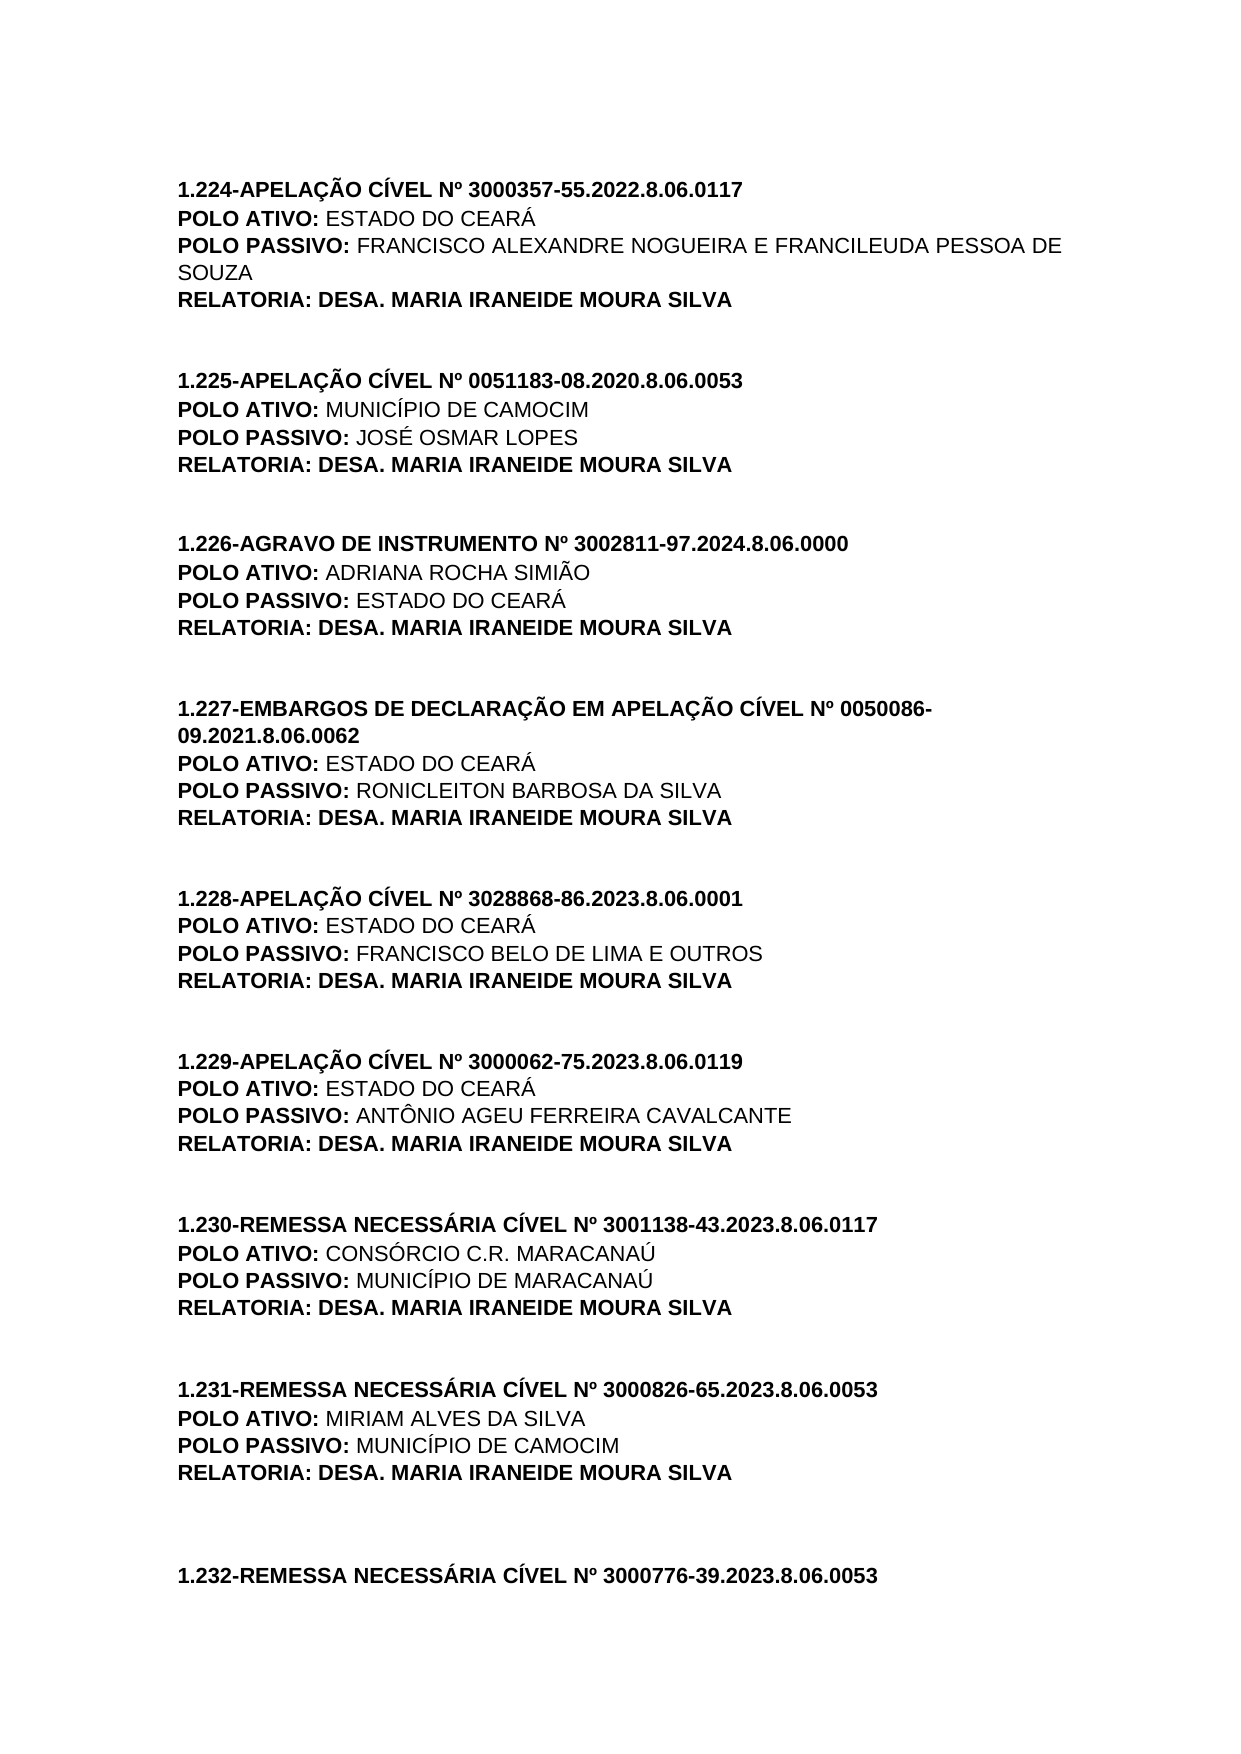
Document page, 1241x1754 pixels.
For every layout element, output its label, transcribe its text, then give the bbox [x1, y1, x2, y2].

text RELATORIA: DESA. MARIA IRANEIDE MOURA SILVA [177, 1131, 1063, 1156]
text RELATORIA: DESA. MARIA IRANEIDE MOURA SILVA [177, 805, 1063, 830]
text POLO ATIVO: MIRIAM ALVES DA SILVA [177, 1406, 1063, 1431]
text POLO ATIVO: ESTADO DO CEARÁ [177, 913, 1063, 938]
text POLO PASSIVO: MUNICÍPIO DE CAMOCIM [177, 1433, 1063, 1458]
text RELATORIA: DESA. MARIA IRANEIDE MOURA SILVA [177, 1295, 1063, 1321]
text POLO ATIVO: ESTADO DO CEARÁ [177, 1076, 1063, 1101]
text POLO ATIVO: ADRIANA ROCHA SIMIÃO [177, 560, 1063, 586]
text POLO PASSIVO: ESTADO DO CEARÁ [177, 587, 1063, 613]
text POLO PASSIVO: FRANCISCO BELO DE LIMA E OUTROS [177, 941, 1063, 966]
text POLO PASSIVO: ANTÔNIO AGEU FERREIRA CAVALCANTE [177, 1103, 1063, 1129]
text POLO PASSIVO: MUNICÍPIO DE MARACANAÚ [177, 1268, 1063, 1293]
text RELATORIA: DESA. MARIA IRANEIDE MOURA SILVA [177, 1460, 1063, 1485]
text 1.230-REMESSA NECESSÁRIA CÍVEL Nº 3001138-43.2023.8.06.0117 [177, 1212, 1063, 1237]
text 1.224-APELAÇÃO CÍVEL Nº 3000357-55.2022.8.06.0117 [177, 177, 1063, 202]
text 1.226-AGRAVO DE INSTRUMENTO Nº 3002811-97.2024.8.06.0000 [177, 531, 1063, 557]
text 1.225-APELAÇÃO CÍVEL Nº 0051183-08.2020.8.06.0053 [177, 368, 1063, 394]
text POLO PASSIVO: RONICLEITON BARBOSA DA SILVA [177, 778, 1063, 803]
text RELATORIA: DESA. MARIA IRANEIDE MOURA SILVA [177, 968, 1063, 993]
text POLO PASSIVO: FRANCISCO ALEXANDRE NOGUEIRA E FRANCILEUDA PESSOA DE SOUZA [177, 233, 1063, 285]
text POLO ATIVO: CONSÓRCIO C.R. MARACANAÚ [177, 1241, 1063, 1266]
text 1.229-APELAÇÃO CÍVEL Nº 3000062-75.2023.8.06.0119 [177, 1049, 1063, 1074]
text 1.227-EMBARGOS DE DECLARAÇÃO EM APELAÇÃO CÍVEL Nº 0050086-09.2021.8.06.0062 [177, 696, 1063, 748]
text RELATORIA: DESA. MARIA IRANEIDE MOURA SILVA [177, 615, 1063, 640]
text POLO ATIVO: ESTADO DO CEARÁ [177, 750, 1063, 776]
text POLO ATIVO: MUNICÍPIO DE CAMOCIM [177, 397, 1063, 423]
text POLO PASSIVO: JOSÉ OSMAR LOPES [177, 424, 1063, 450]
text 1.232-REMESSA NECESSÁRIA CÍVEL Nº 3000776-39.2023.8.06.0053 [177, 1563, 1063, 1588]
text 1.231-REMESSA NECESSÁRIA CÍVEL Nº 3000826-65.2023.8.06.0053 [177, 1377, 1063, 1402]
text RELATORIA: DESA. MARIA IRANEIDE MOURA SILVA [177, 452, 1063, 477]
text 1.228-APELAÇÃO CÍVEL Nº 3028868-86.2023.8.06.0001 [177, 886, 1063, 911]
text RELATORIA: DESA. MARIA IRANEIDE MOURA SILVA [177, 287, 1063, 312]
text POLO ATIVO: ESTADO DO CEARÁ [177, 206, 1063, 231]
